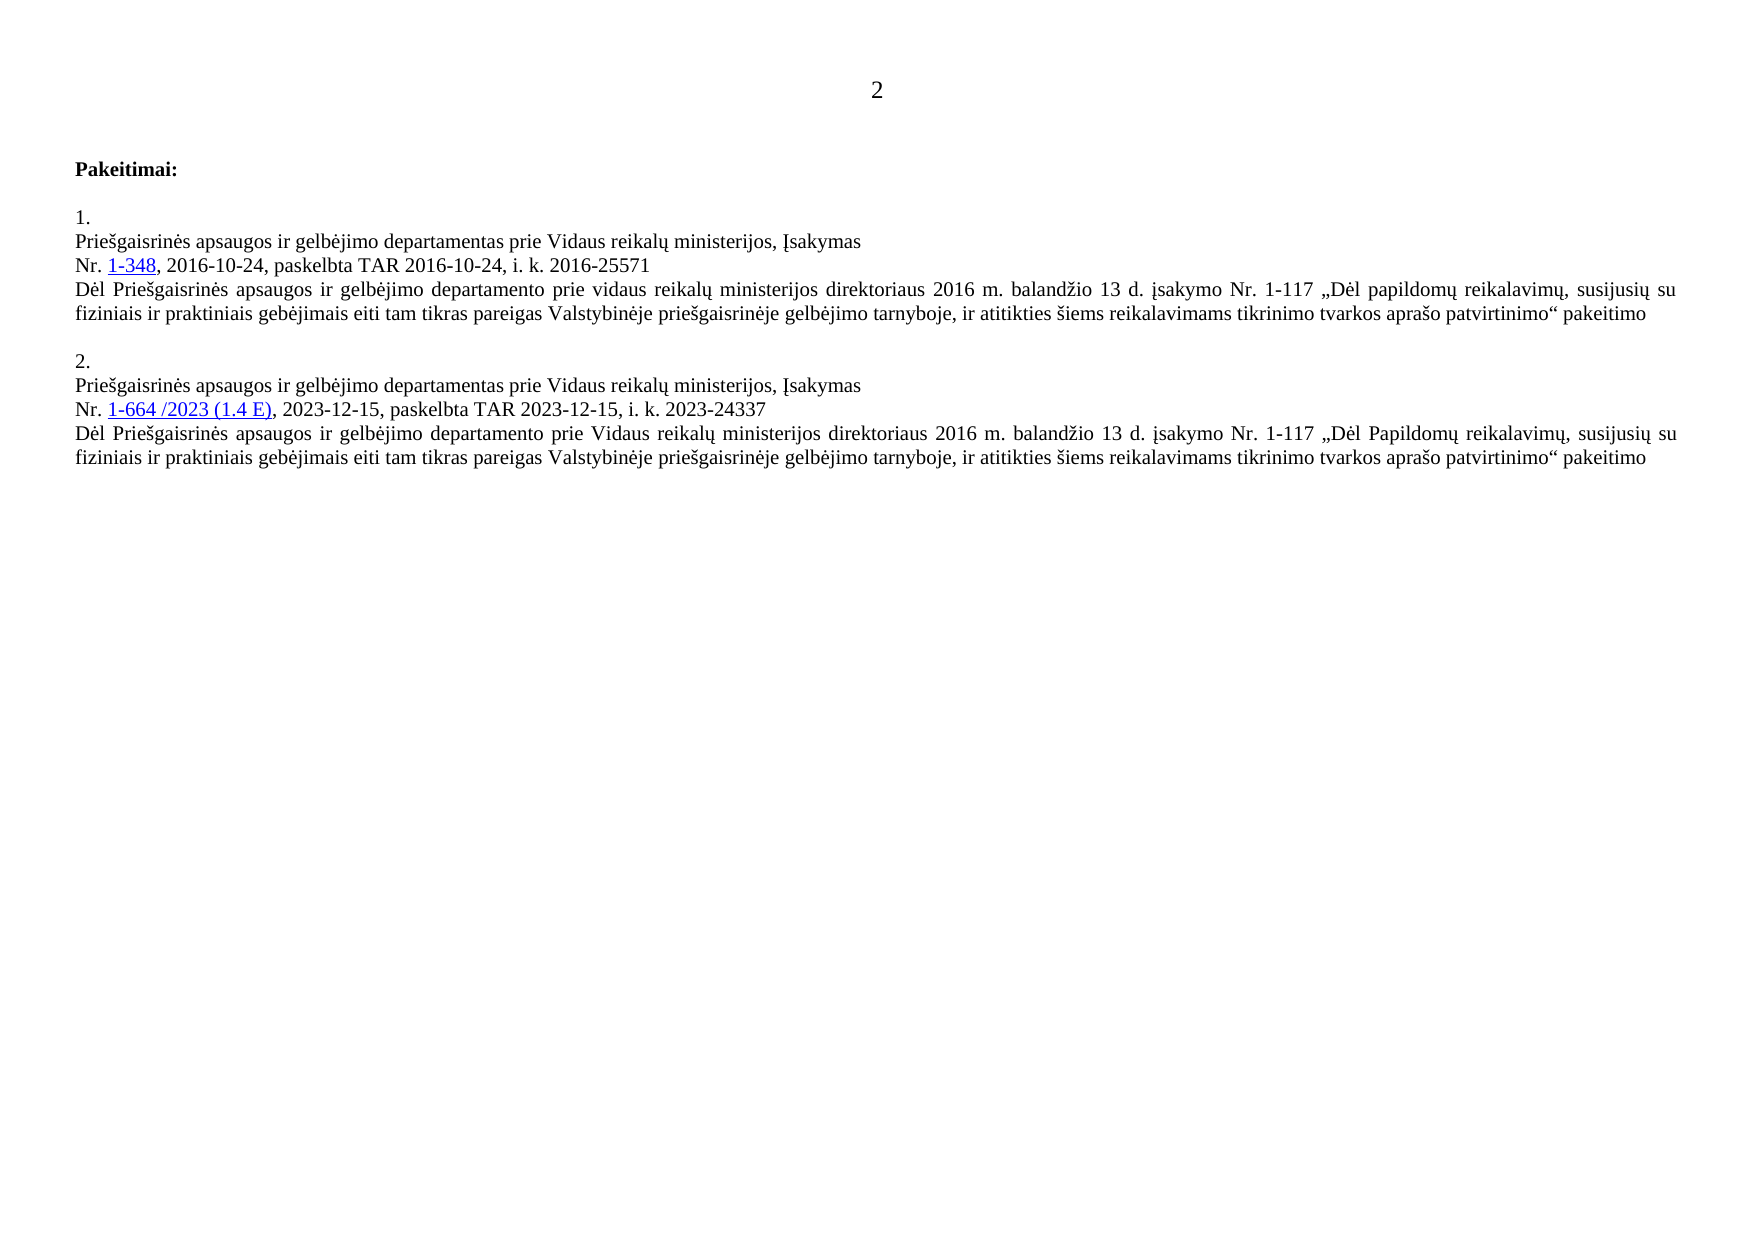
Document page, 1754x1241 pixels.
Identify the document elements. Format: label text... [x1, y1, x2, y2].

text Dėl Priešgaisrinės apsaugos ir gelbėjimo departamento prie Vidaus reikalų ministerijos direktoriaus 2016 m. balandžio 13 d. įsakymo Nr. 1-117 „Dėl Papildomų reikalavimų, susijusių su fiziniais ir praktiniais gebėjimais eiti tam tikras pareigas Valstybinėje priešgaisrinėje gelbėjimo tarnyboje, ir atitikties šiems reikalavimams tikrinimo tvarkos aprašo patvirtinimo“ pakeitimo [75, 421, 1679, 469]
text Nr. 1-664 /2023 (1.4 E), 2023-12-15, paskelbta TAR 2023-12-15, i. k. 2023-24337 [75, 397, 1679, 421]
text 1. [75, 205, 1679, 229]
text Priešgaisrinės apsaugos ir gelbėjimo departamentas prie Vidaus reikalų ministerijos, Įsakymas [75, 373, 1679, 397]
text Dėl Priešgaisrinės apsaugos ir gelbėjimo departamento prie vidaus reikalų ministerijos direktoriaus 2016 m. balandžio 13 d. įsakymo Nr. 1-117 „Dėl papildomų reikalavimų, susijusių su fiziniais ir praktiniais gebėjimais eiti tam tikras pareigas Valstybinėje priešgaisrinėje gelbėjimo tarnyboje, ir atitikties šiems reikalavimams tikrinimo tvarkos aprašo patvirtinimo“ pakeitimo [75, 277, 1679, 325]
text Nr. 1-348, 2016-10-24, paskelbta TAR 2016-10-24, i. k. 2016-25571 [75, 253, 1679, 277]
text Pakeitimai: [75, 157, 1679, 181]
text Priešgaisrinės apsaugos ir gelbėjimo departamentas prie Vidaus reikalų ministerijos, Įsakymas [75, 229, 1679, 253]
text 2. [75, 349, 1679, 373]
